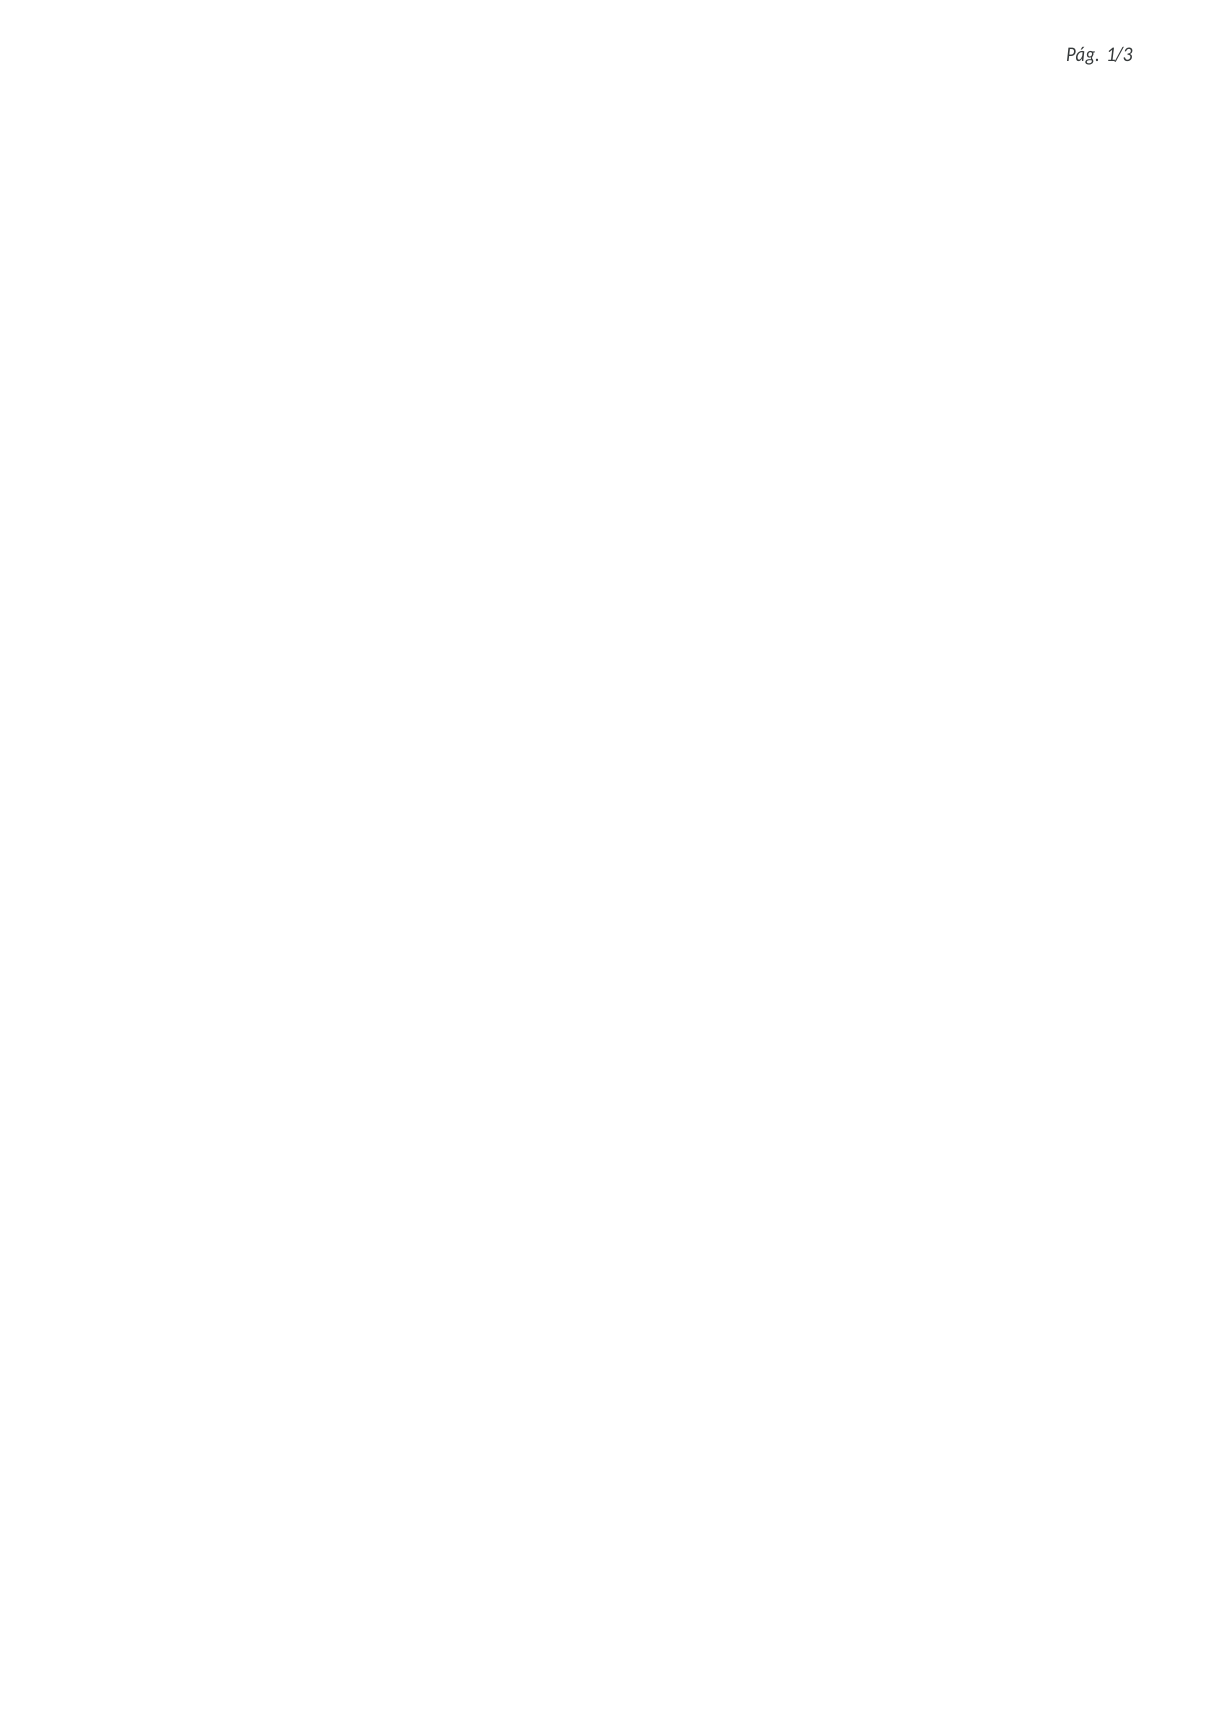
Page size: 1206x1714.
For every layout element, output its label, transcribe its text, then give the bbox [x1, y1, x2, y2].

text Pág. 1/3 [872, 42, 1135, 67]
